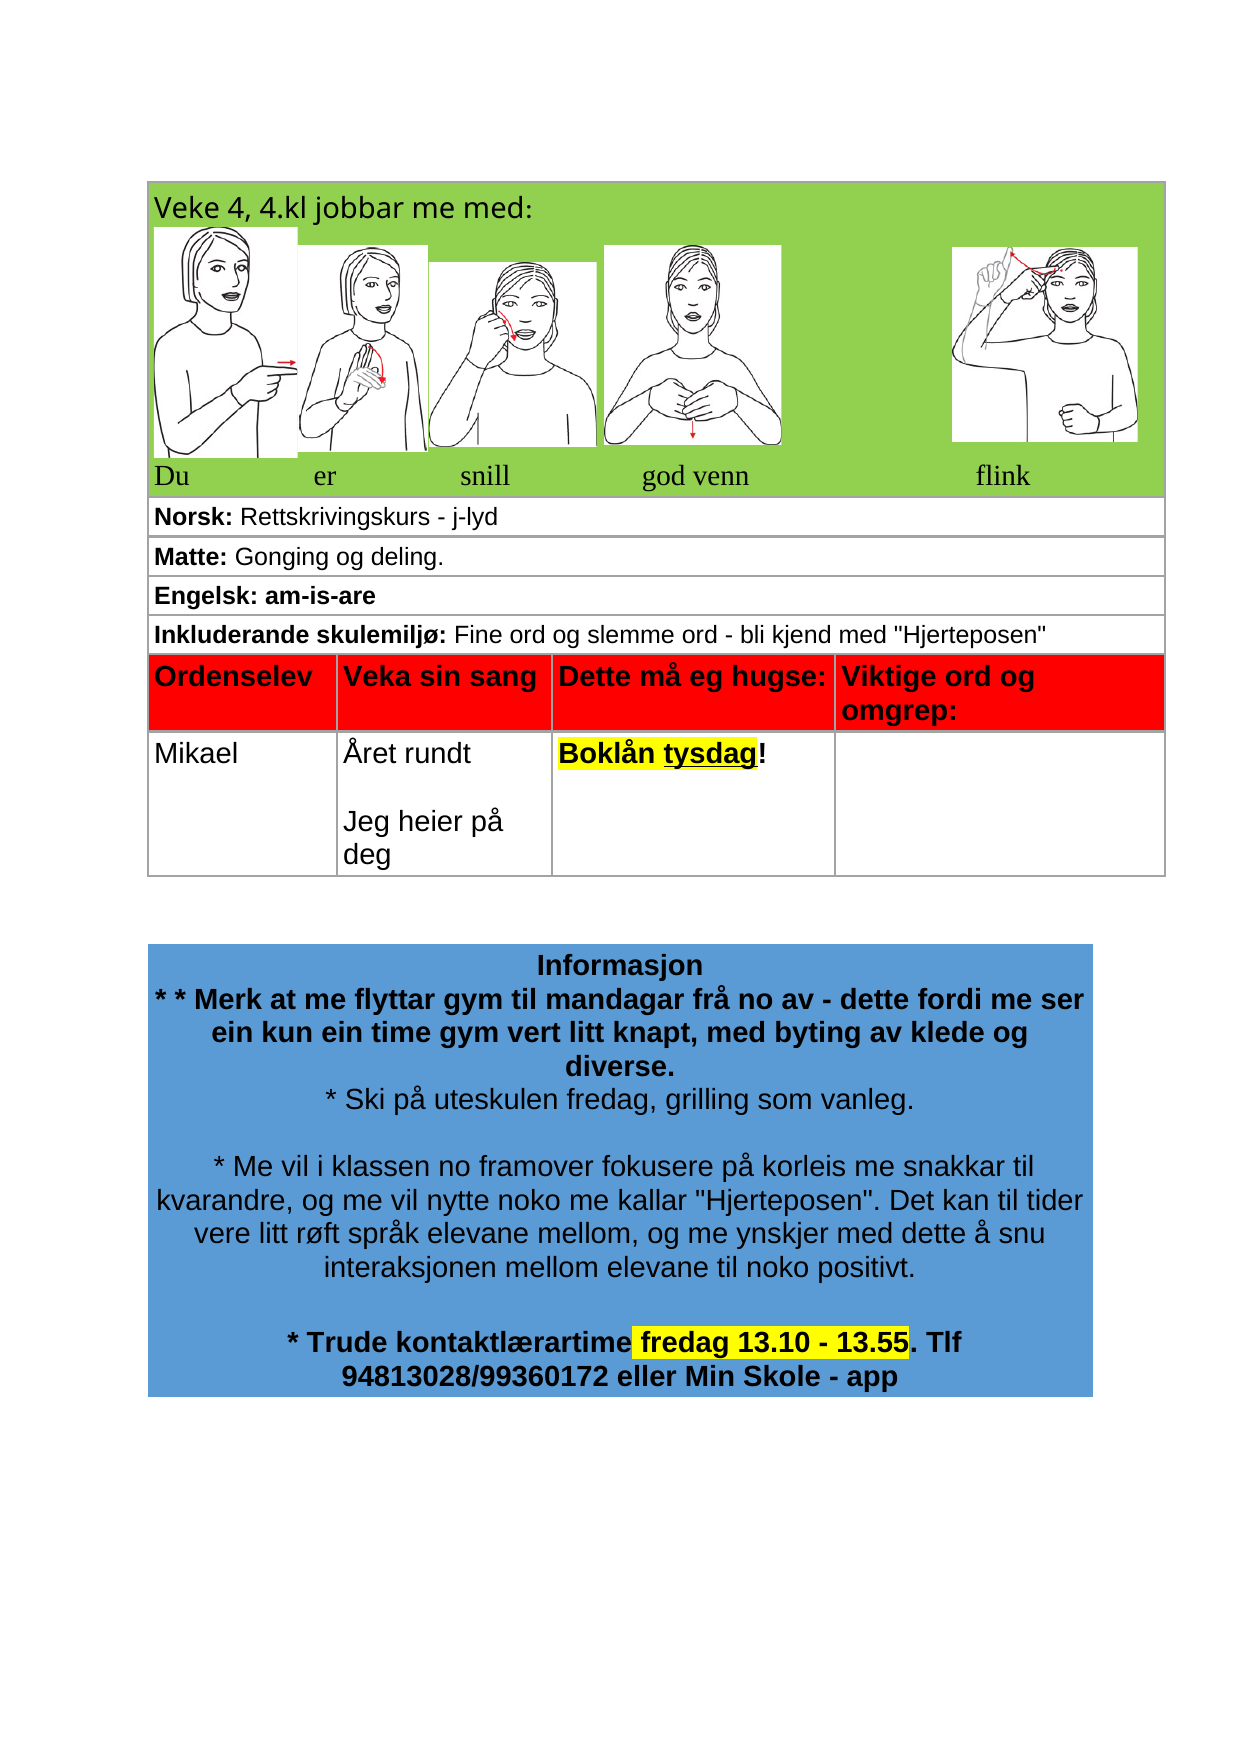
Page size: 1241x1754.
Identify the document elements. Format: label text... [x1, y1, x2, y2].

picture [604, 245, 782, 445]
table_cell Norsk: Rettskrivingskurs - j-lyd [149, 498, 1164, 535]
picture [153, 227, 597, 458]
table_cell Matte: Gonging og deling. [149, 538, 1164, 574]
table_cell Veka sin sang [338, 655, 551, 730]
picture [952, 247, 1138, 442]
table_cell Engelsk: am-is-are [149, 577, 1164, 614]
table_cell * Trude kontaktlærartime fredag 13.10 - 13.55. Tlf 94813028/99360172 eller Min Skole - app [148, 1321, 1093, 1397]
table_cell Boklån tysdag! [553, 733, 834, 875]
table_cell Viktige ord og omgrep: [836, 655, 1164, 730]
table_cell Året rundt Jeg heier på deg [338, 733, 551, 875]
table_cell Inkluderande skulemiljø: Fine ord og slemme ord - bli kjend med "Hjerteposen" [149, 616, 1164, 653]
table_header Informasjon * * Merk at me flyttar gym til mandagar frå no av - dette fordi me ser ein kun ein time gym vert litt knapt, med byting av klede og diverse. * Ski på uteskulen fredag, grilling som vanleg. * Me vil i klassen no framover fokusere på korleis me snakkar til kvarandre, og me vil nytte noko me kallar "Hjerteposen". Det kan til tider vere litt røft språk elevane mellom, og me ynskjer med dette å snu interaksjonen mellom elevane til noko positivt. [148, 944, 1093, 1321]
table_cell [836, 733, 1164, 875]
table_cell Ordenselev [149, 655, 336, 730]
table_cell Dette må eg hugse: [553, 655, 834, 730]
table_cell Mikael [149, 733, 336, 875]
table_header Veke 4, 4.kl jobbar me med: Du er snill god venn flink [149, 183, 1164, 496]
